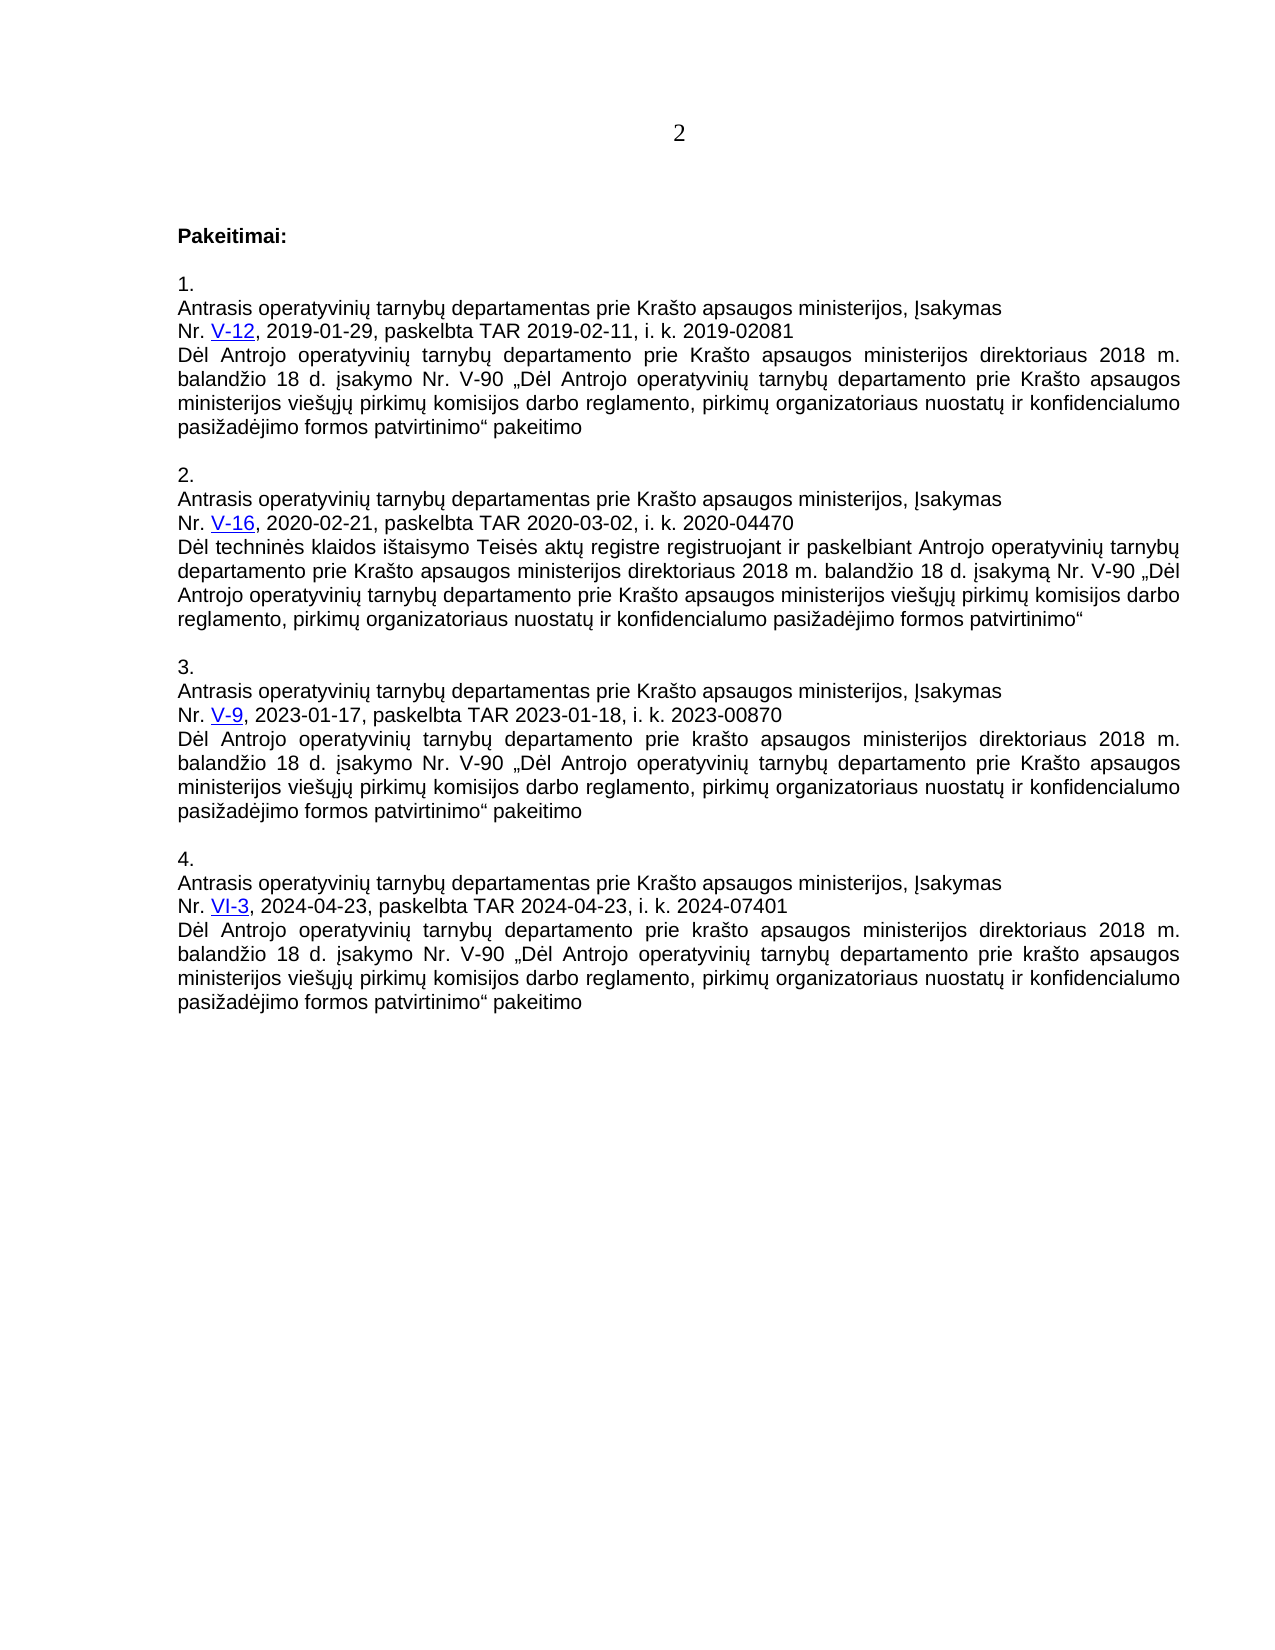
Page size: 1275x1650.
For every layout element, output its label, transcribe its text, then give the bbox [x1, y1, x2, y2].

text 4. [177, 846, 1181, 870]
text 2. [177, 463, 1181, 487]
text Pakeitimai: [177, 223, 1181, 247]
text 3. [177, 655, 1181, 679]
text Nr. V-9, 2023-01-17, paskelbta TAR 2023-01-18, i. k. 2023-00870 [177, 703, 1181, 727]
text Nr. V-12, 2019-01-29, paskelbta TAR 2019-02-11, i. k. 2019-02081 [177, 319, 1181, 343]
text Antrasis operatyvinių tarnybų departamentas prie Krašto apsaugos ministerijos, Įsakymas [177, 679, 1181, 703]
text Dėl Antrojo operatyvinių tarnybų departamento prie krašto apsaugos ministerijos direktoriaus 2018 m. balandžio 18 d. įsakymo Nr. V-90 „Dėl Antrojo operatyvinių tarnybų departamento prie Krašto apsaugos ministerijos viešųjų pirkimų komisijos darbo reglamento, pirkimų organizatoriaus nuostatų ir konfidencialumo pasižadėjimo formos patvirtinimo“ pakeitimo [177, 727, 1181, 822]
text Antrasis operatyvinių tarnybų departamentas prie Krašto apsaugos ministerijos, Įsakymas [177, 295, 1181, 319]
text Nr. VI-3, 2024-04-23, paskelbta TAR 2024-04-23, i. k. 2024-07401 [177, 894, 1181, 918]
text 1. [177, 271, 1181, 295]
text Antrasis operatyvinių tarnybų departamentas prie Krašto apsaugos ministerijos, Įsakymas [177, 487, 1181, 511]
text Dėl Antrojo operatyvinių tarnybų departamento prie Krašto apsaugos ministerijos direktoriaus 2018 m. balandžio 18 d. įsakymo Nr. V-90 „Dėl Antrojo operatyvinių tarnybų departamento prie Krašto apsaugos ministerijos viešųjų pirkimų komisijos darbo reglamento, pirkimų organizatoriaus nuostatų ir konfidencialumo pasižadėjimo formos patvirtinimo“ pakeitimo [177, 343, 1181, 439]
text Dėl Antrojo operatyvinių tarnybų departamento prie krašto apsaugos ministerijos direktoriaus 2018 m. balandžio 18 d. įsakymo Nr. V-90 „Dėl Antrojo operatyvinių tarnybų departamento prie krašto apsaugos ministerijos viešųjų pirkimų komisijos darbo reglamento, pirkimų organizatoriaus nuostatų ir konfidencialumo pasižadėjimo formos patvirtinimo“ pakeitimo [177, 918, 1181, 1014]
text Antrasis operatyvinių tarnybų departamentas prie Krašto apsaugos ministerijos, Įsakymas [177, 870, 1181, 894]
text Nr. V-16, 2020-02-21, paskelbta TAR 2020-03-02, i. k. 2020-04470 [177, 511, 1181, 535]
text Dėl techninės klaidos ištaisymo Teisės aktų registre registruojant ir paskelbiant Antrojo operatyvinių tarnybų departamento prie Krašto apsaugos ministerijos direktoriaus 2018 m. balandžio 18 d. įsakymą Nr. V-90 „Dėl Antrojo operatyvinių tarnybų departamento prie Krašto apsaugos ministerijos viešųjų pirkimų komisijos darbo reglamento, pirkimų organizatoriaus nuostatų ir konfidencialumo pasižadėjimo formos patvirtinimo“ [177, 535, 1181, 631]
